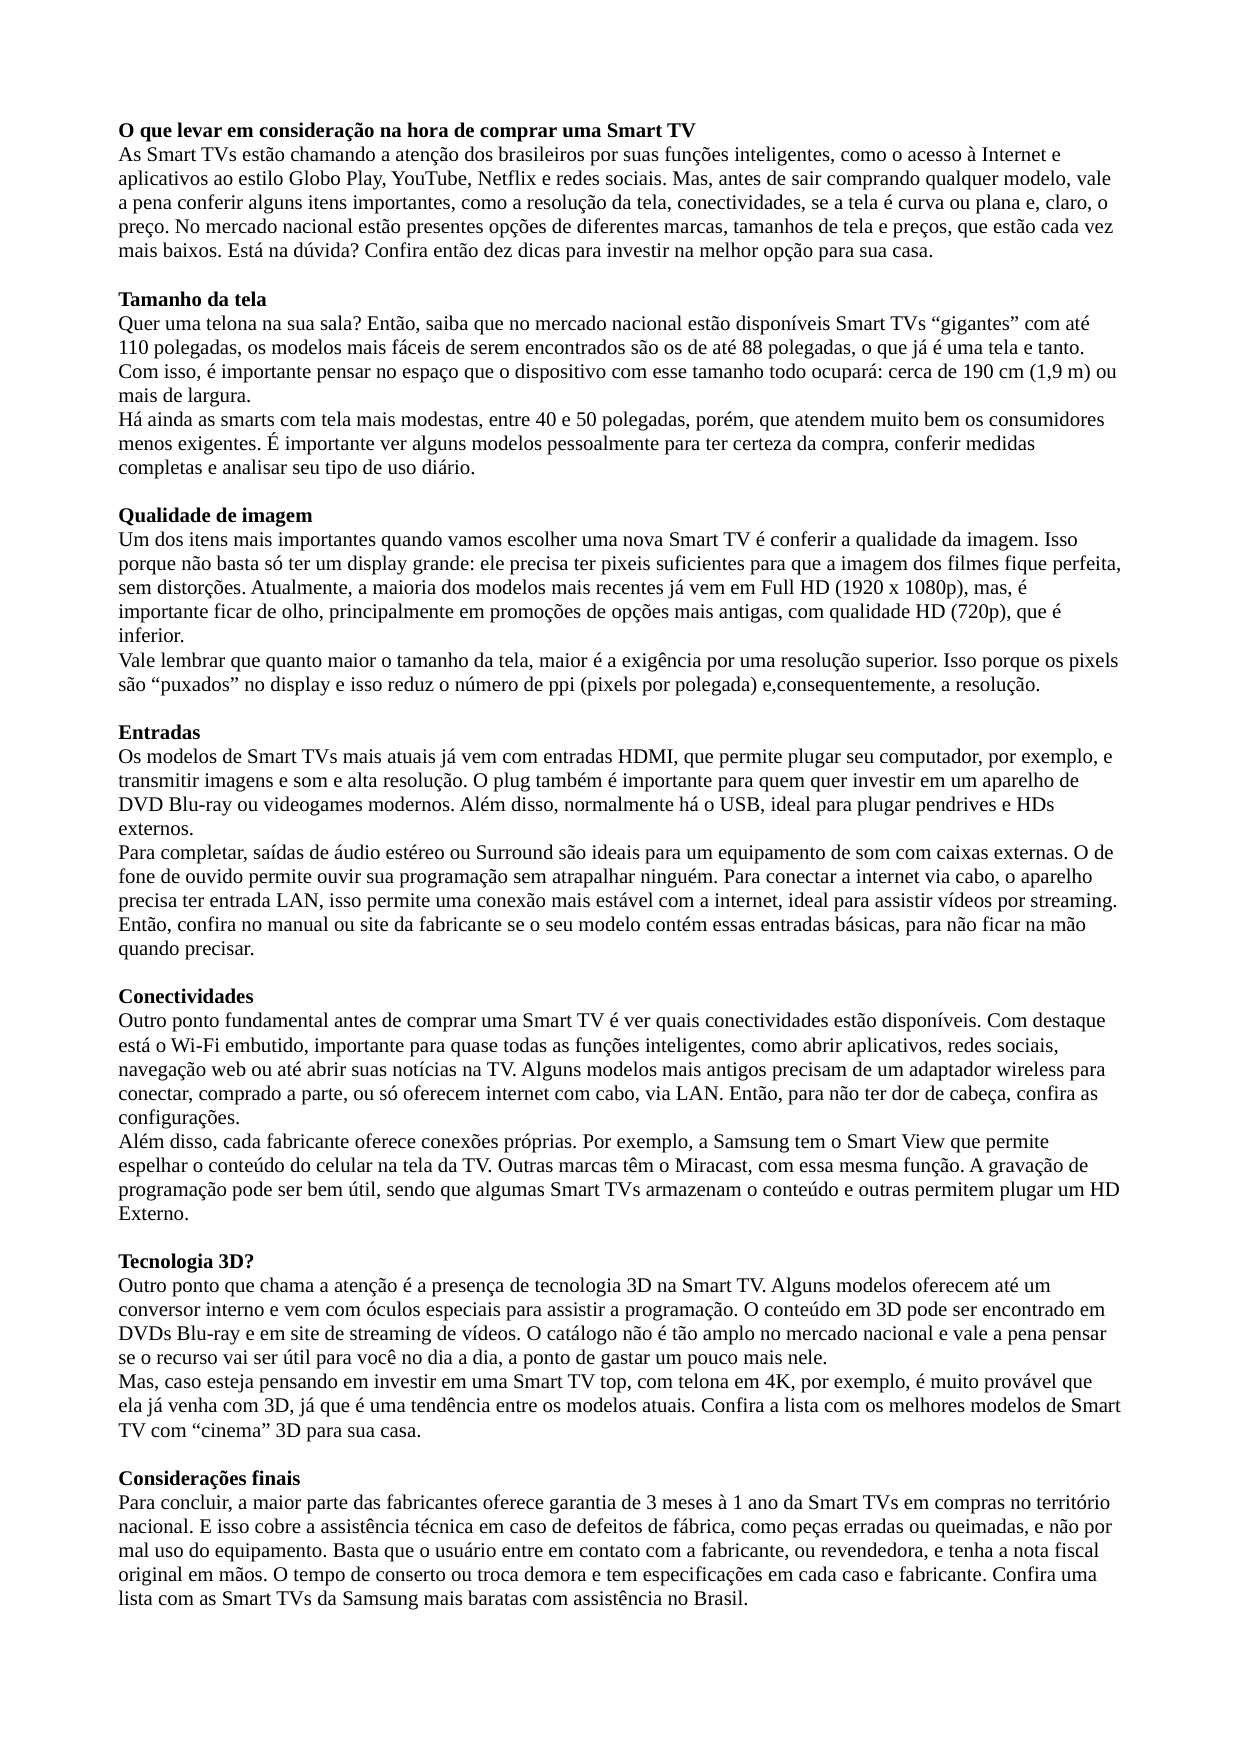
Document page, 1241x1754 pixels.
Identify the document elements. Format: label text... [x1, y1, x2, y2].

text Vale lembrar que quanto maior o tamanho da tela, maior é a exigência por uma resolução superior. Isso porque os pixels são “puxados” no display e isso reduz o número de ppi (pixels por polegada) e,consequentemente, a resolução. [118, 647, 1122, 696]
text O que levar em consideração na hora de comprar uma Smart TV [118, 118, 1122, 142]
text Outro ponto fundamental antes de comprar uma Smart TV é ver quais conectividades estão disponíveis. Com destaque está o Wi-Fi embutido, importante para quase todas as funções inteligentes, como abrir aplicativos, redes sociais, navegação web ou até abrir suas notícias na TV. Alguns modelos mais antigos precisam de um adaptador wireless para conectar, comprado a parte, ou só oferecem internet com cabo, via LAN. Então, para não ter dor de cabeça, confira as configurações. [118, 1008, 1122, 1129]
text Tamanho da tela [118, 287, 1122, 311]
text Há ainda as smarts com tela mais modestas, entre 40 e 50 polegadas, porém, que atendem muito bem os consumidores menos exigentes. É importante ver alguns modelos pessoalmente para ter certeza da compra, conferir medidas completas e analisar seu tipo de uso diário. [118, 407, 1122, 479]
text Os modelos de Smart TVs mais atuais já vem com entradas HDMI, que permite plugar seu computador, por exemplo, e transmitir imagens e som e alta resolução. O plug também é importante para quem quer investir em um aparelho de DVD Blu-ray ou videogames modernos. Além disso, normalmente há o USB, ideal para plugar pendrives e HDs externos. [118, 744, 1122, 840]
text Qualidade de imagem [118, 503, 1122, 527]
text Para completar, saídas de áudio estéreo ou Surround são ideais para um equipamento de som com caixas externas. O de fone de ouvido permite ouvir sua programação sem atrapalhar ninguém. Para conectar a internet via cabo, o aparelho precisa ter entrada LAN, isso permite uma conexão mais estável com a internet, ideal para assistir vídeos por streaming. Então, confira no manual ou site da fabricante se o seu modelo contém essas entradas básicas, para não ficar na mão quando precisar. [118, 840, 1122, 960]
text Além disso, cada fabricante oferece conexões próprias. Por exemplo, a Samsung tem o Smart View que permite espelhar o conteúdo do celular na tela da TV. Outras marcas têm o Miracast, com essa mesma função. A gravação de programação pode ser bem útil, sendo que algumas Smart TVs armazenam o conteúdo e outras permitem plugar um HD Externo. [118, 1129, 1122, 1225]
text Considerações finais [118, 1466, 1122, 1490]
text Conectividades [118, 984, 1122, 1008]
text Outro ponto que chama a atenção é a presença de tecnologia 3D na Smart TV. Alguns modelos oferecem até um conversor interno e vem com óculos especiais para assistir a programação. O conteúdo em 3D pode ser encontrado em DVDs Blu-ray e em site de streaming de vídeos. O catálogo não é tão amplo no mercado nacional e vale a pena pensar se o recurso vai ser útil para você no dia a dia, a ponto de gastar um pouco mais nele. [118, 1273, 1122, 1369]
text Tecnologia 3D? [118, 1249, 1122, 1273]
text Para concluir, a maior parte das fabricantes oferece garantia de 3 meses à 1 ano da Smart TVs em compras no território nacional. E isso cobre a assistência técnica em caso de defeitos de fábrica, como peças erradas ou queimadas, e não por mal uso do equipamento. Basta que o usuário entre em contato com a fabricante, ou revendedora, e tenha a nota fiscal original em mãos. O tempo de conserto ou troca demora e tem especificações em cada caso e fabricante. Confira uma lista com as Smart TVs da Samsung mais baratas com assistência no Brasil. [118, 1490, 1122, 1610]
text Entradas [118, 720, 1122, 744]
text Mas, caso esteja pensando em investir em uma Smart TV top, com telona em 4K, por exemplo, é muito provável que ela já venha com 3D, já que é uma tendência entre os modelos atuais. Confira a lista com os melhores modelos de Smart TV com “cinema” 3D para sua casa. [118, 1369, 1122, 1442]
text Um dos itens mais importantes quando vamos escolher uma nova Smart TV é conferir a qualidade da imagem. Isso porque não basta só ter um display grande: ele precisa ter pixeis suficientes para que a imagem dos filmes fique perfeita, sem distorções. Atualmente, a maioria dos modelos mais recentes já vem em Full HD (1920 x 1080p), mas, é importante ficar de olho, principalmente em promoções de opções mais antigas, com qualidade HD (720p), que é inferior. [118, 527, 1122, 647]
text Quer uma telona na sua sala? Então, saiba que no mercado nacional estão disponíveis Smart TVs “gigantes” com até 110 polegadas, os modelos mais fáceis de serem encontrados são os de até 88 polegadas, o que já é uma tela e tanto. Com isso, é importante pensar no espaço que o dispositivo com esse tamanho todo ocupará: cerca de 190 cm (1,9 m) ou mais de largura. [118, 311, 1122, 407]
text As Smart TVs estão chamando a atenção dos brasileiros por suas funções inteligentes, como o acesso à Internet e aplicativos ao estilo Globo Play, YouTube, Netflix e redes sociais. Mas, antes de sair comprando qualquer modelo, vale a pena conferir alguns itens importantes, como a resolução da tela, conectividades, se a tela é curva ou plana e, claro, o preço. No mercado nacional estão presentes opções de diferentes marcas, tamanhos de tela e preços, que estão cada vez mais baixos. Está na dúvida? Confira então dez dicas para investir na melhor opção para sua casa. [118, 142, 1122, 262]
